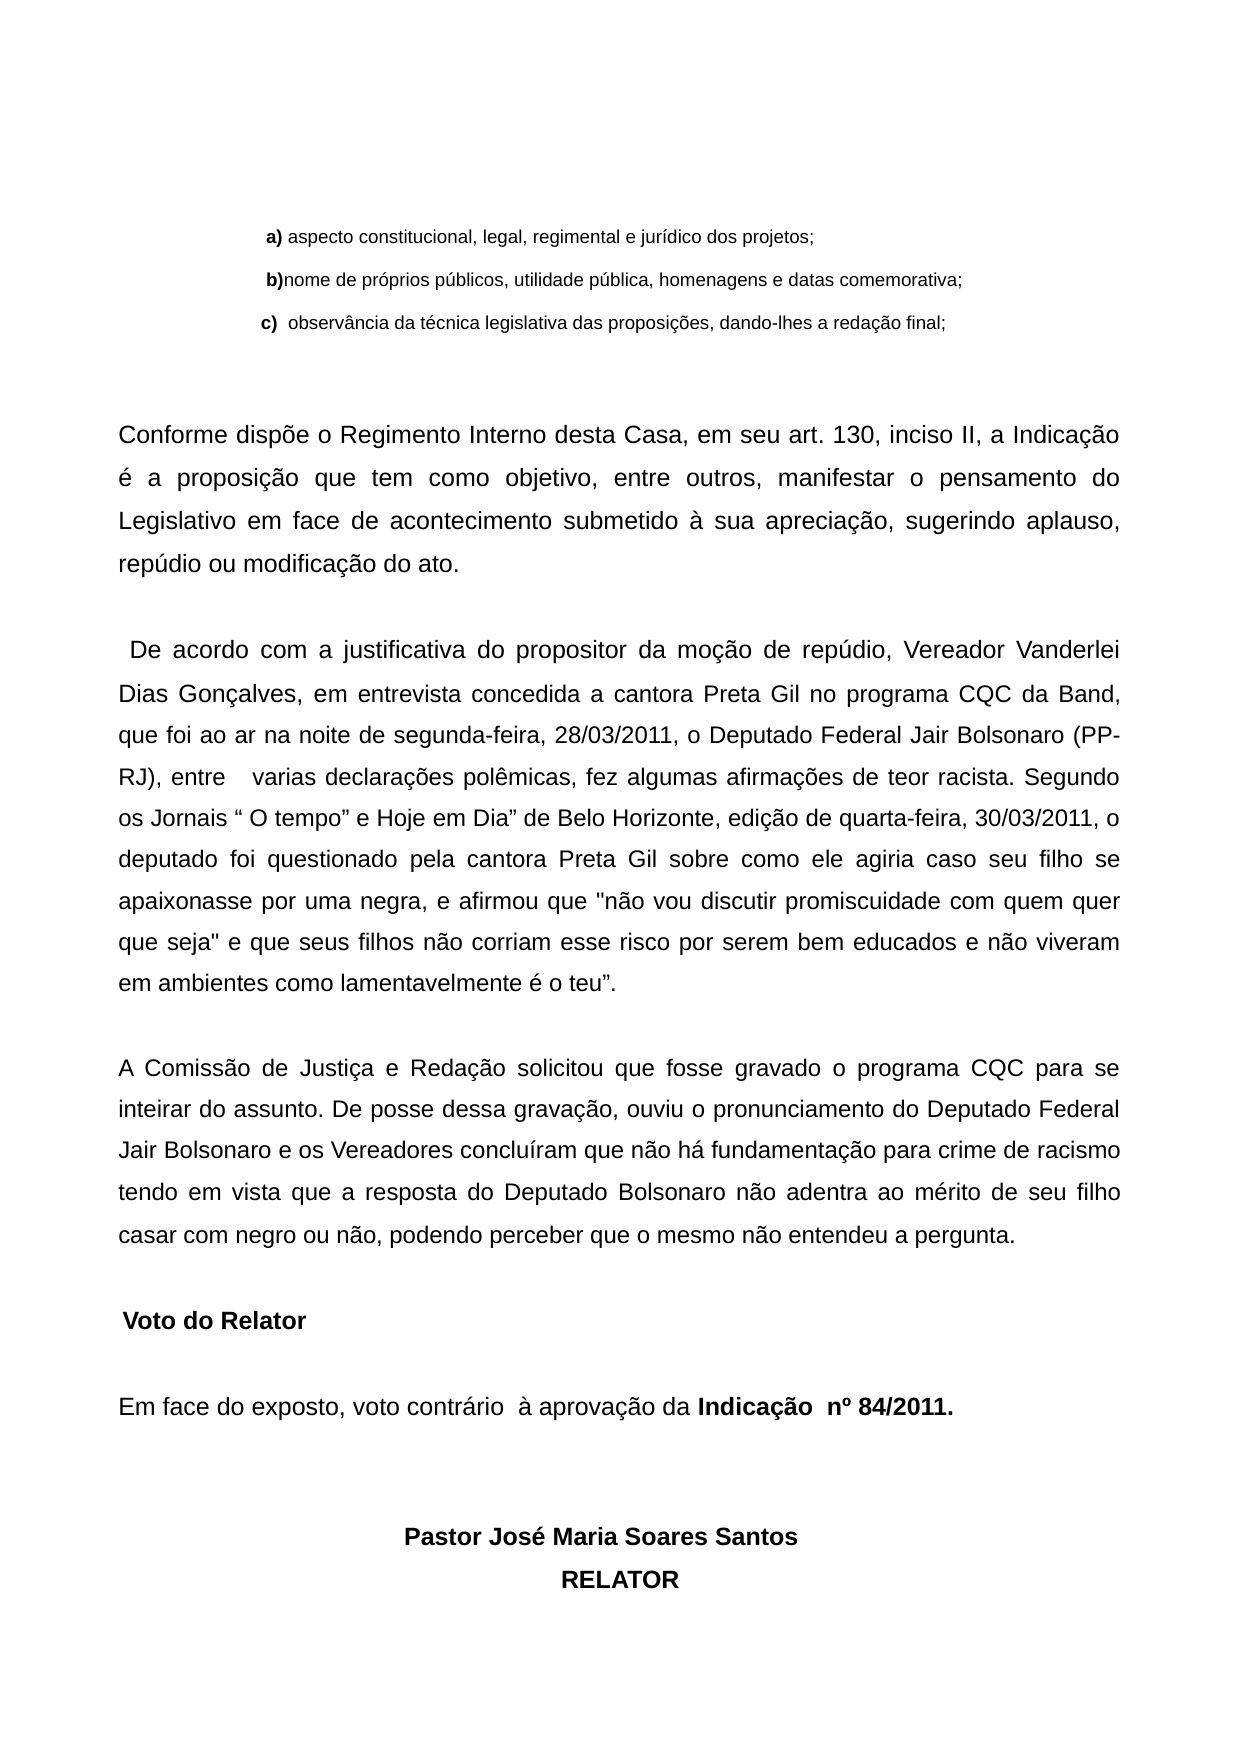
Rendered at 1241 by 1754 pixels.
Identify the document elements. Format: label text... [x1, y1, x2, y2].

text c) observância da técnica legislativa das proposições, dando-lhes a redação final; [118, 312, 1122, 334]
text b)nome de próprios públicos, utilidade pública, homenagens e datas comemorativa; [118, 269, 1122, 291]
text RELATOR [81, 1565, 1122, 1593]
text Conforme dispõe o Regimento Interno desta Casa, em seu art. 130, inciso II, a Indicação é a proposição que tem como objetivo, entre outros, manifestar o pensamento do Legislativo em face de acontecimento submetido à sua apreciação, sugerindo aplauso, repúdio ou modificação do ato. [118, 420, 1122, 578]
text Pastor José Maria Soares Santos [81, 1522, 1122, 1550]
text a) aspecto constitucional, legal, regimental e jurídico dos projetos; [118, 226, 1122, 247]
text Voto do Relator [81, 1306, 1122, 1335]
text A Comissão de Justiça e Redação solicitou que fosse gravado o programa CQC para se inteirar do assunto. De posse dessa gravação, ouviu o pronunciamento do Deputado Federal Jair Bolsonaro e os Vereadores concluíram que não há fundamentação para crime de racismo tendo em vista que a resposta do Deputado Bolsonaro não adentra ao mérito de seu filho casar com negro ou não, podendo perceber que o mesmo não entendeu a pergunta. [118, 1054, 1122, 1248]
text Em face do exposto, voto contrário à aprovação da Indicação nº 84/2011. [81, 1392, 1122, 1421]
text De acordo com a justificativa do propositor da moção de repúdio, Vereador Vanderlei Dias Gonçalves, em entrevista concedida a cantora Preta Gil no programa CQC da Band, que foi ao ar na noite de segunda-feira, 28/03/2011, o Deputado Federal Jair Bolsonaro (PP- RJ), entre varias declarações polêmicas, fez algumas afirmações de teor racista. Segundo os Jornais “ O tempo” e Hoje em Dia” de Belo Horizonte, edição de quarta-feira, 30/03/2011, o deputado foi questionado pela cantora Preta Gil sobre como ele agiria caso seu filho se apaixonasse por uma negra, e afirmou que "não vou discutir promiscuidade com quem quer que seja" e que seus filhos não corriam esse risco por serem bem educados e não viveram em ambientes como lamentavelmente é o teu”. [118, 636, 1122, 997]
